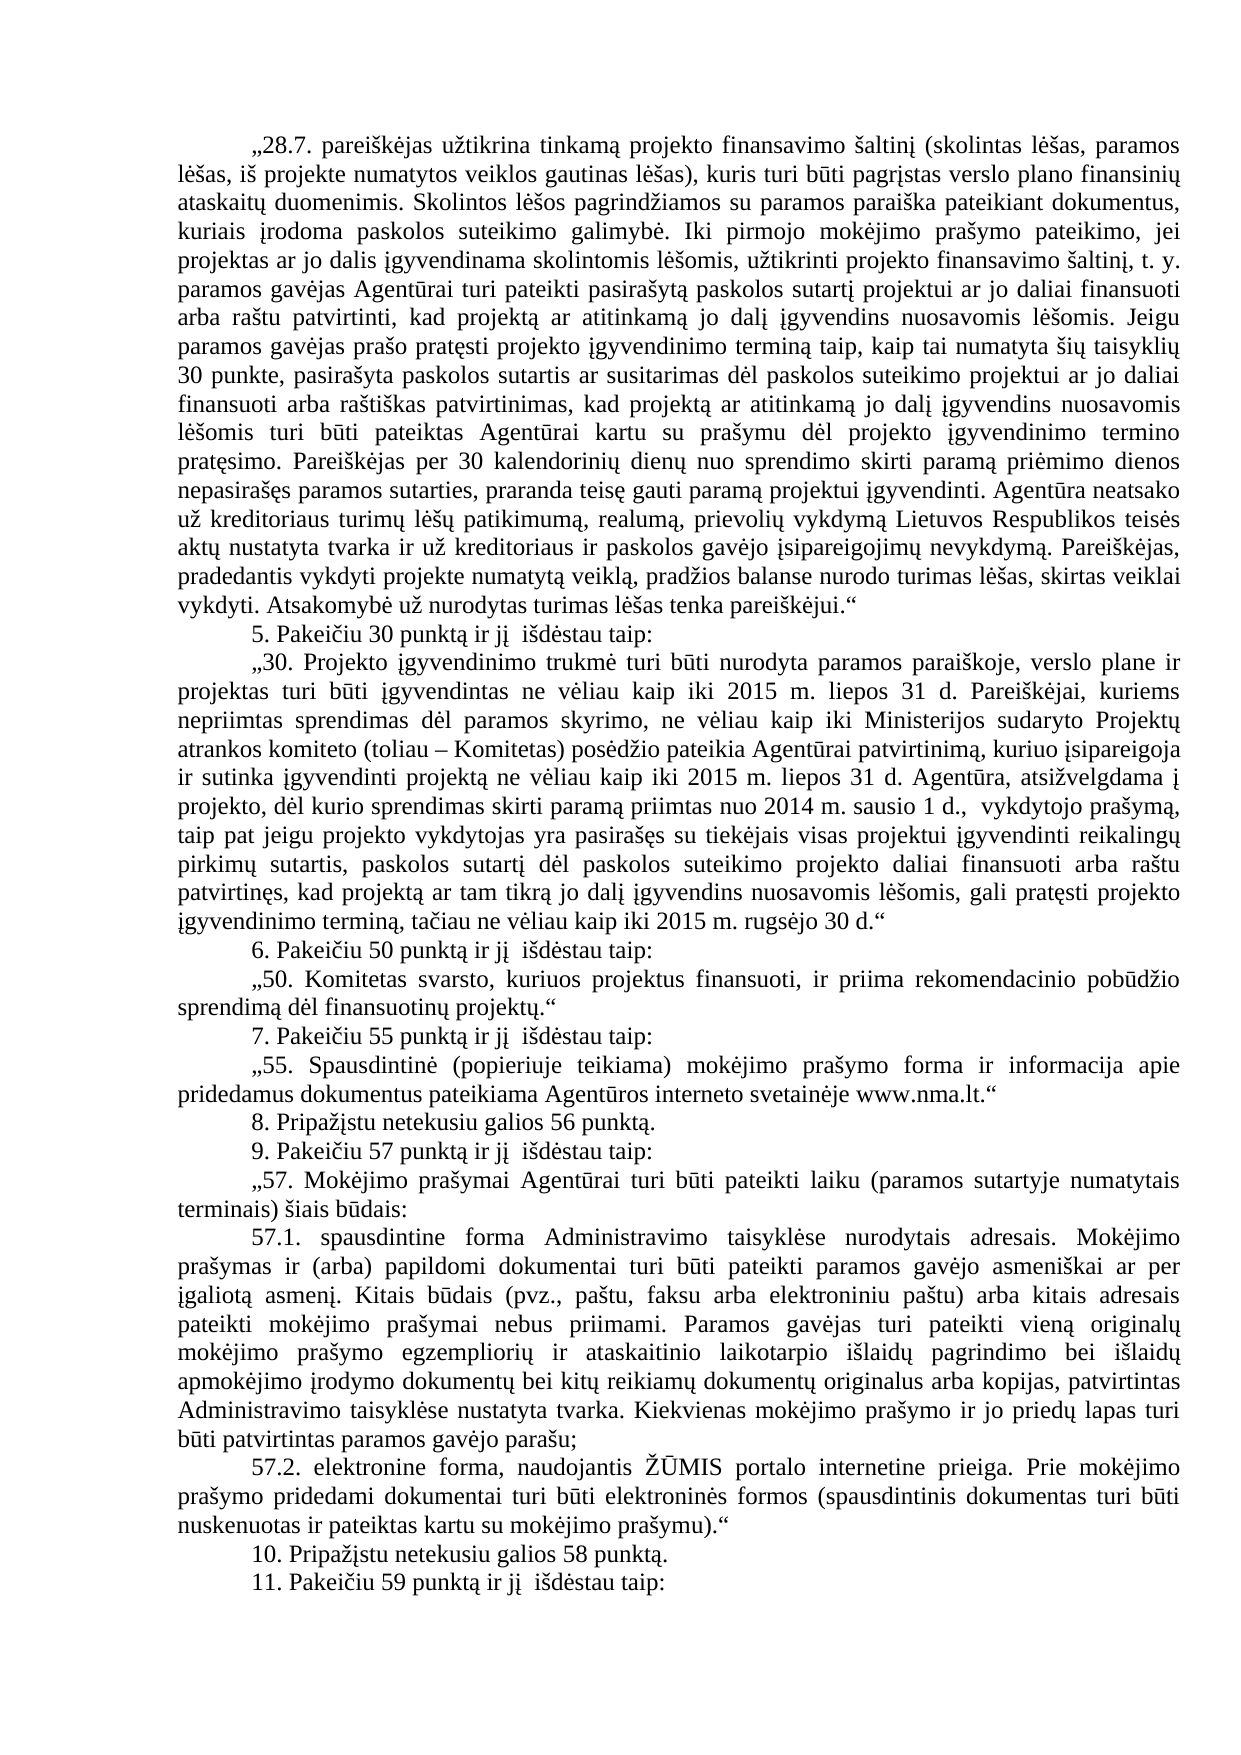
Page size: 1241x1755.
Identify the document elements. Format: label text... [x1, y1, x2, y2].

text „55. Spausdintinė (popieriuje teikiama) mokėjimo prašymo forma ir informacija apie pridedamus dokumentus pateikiama Agentūros interneto svetainėje www.nma.lt.“ [177, 1050, 1181, 1107]
text „30. Projekto įgyvendinimo trukmė turi būti nurodyta paramos paraiškoje, verslo plane ir projektas turi būti įgyvendintas ne vėliau kaip iki 2015 m. liepos 31 d. Pareiškėjai, kuriems nepriimtas sprendimas dėl paramos skyrimo, ne vėliau kaip iki Ministerijos sudaryto Projektų atrankos komiteto (toliau – Komitetas) posėdžio pateikia Agentūrai patvirtinimą, kuriuo įsipareigoja ir sutinka įgyvendinti projektą ne vėliau kaip iki 2015 m. liepos 31 d. Agentūra, atsižvelgdama į projekto, dėl kurio sprendimas skirti paramą priimtas nuo 2014 m. sausio 1 d., vykdytojo prašymą, taip pat jeigu projekto vykdytojas yra pasirašęs su tiekėjais visas projektui įgyvendinti reikalingų pirkimų sutartis, paskolos sutartį dėl paskolos suteikimo projekto daliai finansuoti arba raštu patvirtinęs, kad projektą ar tam tikrą jo dalį įgyvendins nuosavomis lėšomis, gali pratęsti projekto įgyvendinimo terminą, tačiau ne vėliau kaip iki 2015 m. rugsėjo 30 d.“ [177, 647, 1181, 935]
text 57.2. elektronine forma, naudojantis ŽŪMIS portalo internetine prieiga. Prie mokėjimo prašymo pridedami dokumentai turi būti elektroninės formos (spausdintinis dokumentas turi būti nuskenuotas ir pateiktas kartu su mokėjimo prašymu).“ [177, 1452, 1181, 1539]
text „50. Komitetas svarsto, kuriuos projektus finansuoti, ir priima rekomendacinio pobūdžio sprendimą dėl finansuotinų projektų.“ [177, 964, 1181, 1021]
text „57. Mokėjimo prašymai Agentūrai turi būti pateikti laiku (paramos sutartyje numatytais terminais) šiais būdais: [177, 1165, 1181, 1222]
text 10. Pripažįstu netekusiu galios 58 punktą. [177, 1539, 1181, 1567]
text 6. Pakeičiu 50 punktą ir jį išdėstau taip: [177, 935, 1181, 964]
text „28.7. pareiškėjas užtikrina tinkamą projekto finansavimo šaltinį (skolintas lėšas, paramos lėšas, iš projekte numatytos veiklos gautinas lėšas), kuris turi būti pagrįstas verslo plano finansinių ataskaitų duomenimis. Skolintos lėšos pagrindžiamos su paramos paraiška pateikiant dokumentus, kuriais įrodoma paskolos suteikimo galimybė. Iki pirmojo mokėjimo prašymo pateikimo, jei projektas ar jo dalis įgyvendinama skolintomis lėšomis, užtikrinti projekto finansavimo šaltinį, t. y. paramos gavėjas Agentūrai turi pateikti pasirašytą paskolos sutartį projektui ar jo daliai finansuoti arba raštu patvirtinti, kad projektą ar atitinkamą jo dalį įgyvendins nuosavomis lėšomis. Jeigu paramos gavėjas prašo pratęsti projekto įgyvendinimo terminą taip, kaip tai numatyta šių taisyklių 30 punkte, pasirašyta paskolos sutartis ar susitarimas dėl paskolos suteikimo projektui ar jo daliai finansuoti arba raštiškas patvirtinimas, kad projektą ar atitinkamą jo dalį įgyvendins nuosavomis lėšomis turi būti pateiktas Agentūrai kartu su prašymu dėl projekto įgyvendinimo termino pratęsimo. Pareiškėjas per 30 kalendorinių dienų nuo sprendimo skirti paramą priėmimo dienos nepasirašęs paramos sutarties, praranda teisę gauti paramą projektui įgyvendinti. Agentūra neatsako už kreditoriaus turimų lėšų patikimumą, realumą, prievolių vykdymą Lietuvos Respublikos teisės aktų nustatyta tvarka ir už kreditoriaus ir paskolos gavėjo įsipareigojimų nevykdymą. Pareiškėjas, pradedantis vykdyti projekte numatytą veiklą, pradžios balanse nurodo turimas lėšas, skirtas veiklai vykdyti. Atsakomybė už nurodytas turimas lėšas tenka pareiškėjui.“ [177, 130, 1181, 619]
text 57.1. spausdintine forma Administravimo taisyklėse nurodytais adresais. Mokėjimo prašymas ir (arba) papildomi dokumentai turi būti pateikti paramos gavėjo asmeniškai ar per įgaliotą asmenį. Kitais būdais (pvz., paštu, faksu arba elektroniniu paštu) arba kitais adresais pateikti mokėjimo prašymai nebus priimami. Paramos gavėjas turi pateikti vieną originalų mokėjimo prašymo egzempliorių ir ataskaitinio laikotarpio išlaidų pagrindimo bei išlaidų apmokėjimo įrodymo dokumentų bei kitų reikiamų dokumentų originalus arba kopijas, patvirtintas Administravimo taisyklėse nustatyta tvarka. Kiekvienas mokėjimo prašymo ir jo priedų lapas turi būti patvirtintas paramos gavėjo parašu; [177, 1222, 1181, 1452]
text 5. Pakeičiu 30 punktą ir jį išdėstau taip: [177, 619, 1181, 647]
text 9. Pakeičiu 57 punktą ir jį išdėstau taip: [177, 1136, 1181, 1165]
text 11. Pakeičiu 59 punktą ir jį išdėstau taip: [177, 1567, 1181, 1596]
text 8. Pripažįstu netekusiu galios 56 punktą. [177, 1107, 1181, 1136]
text 7. Pakeičiu 55 punktą ir jį išdėstau taip: [177, 1021, 1181, 1050]
